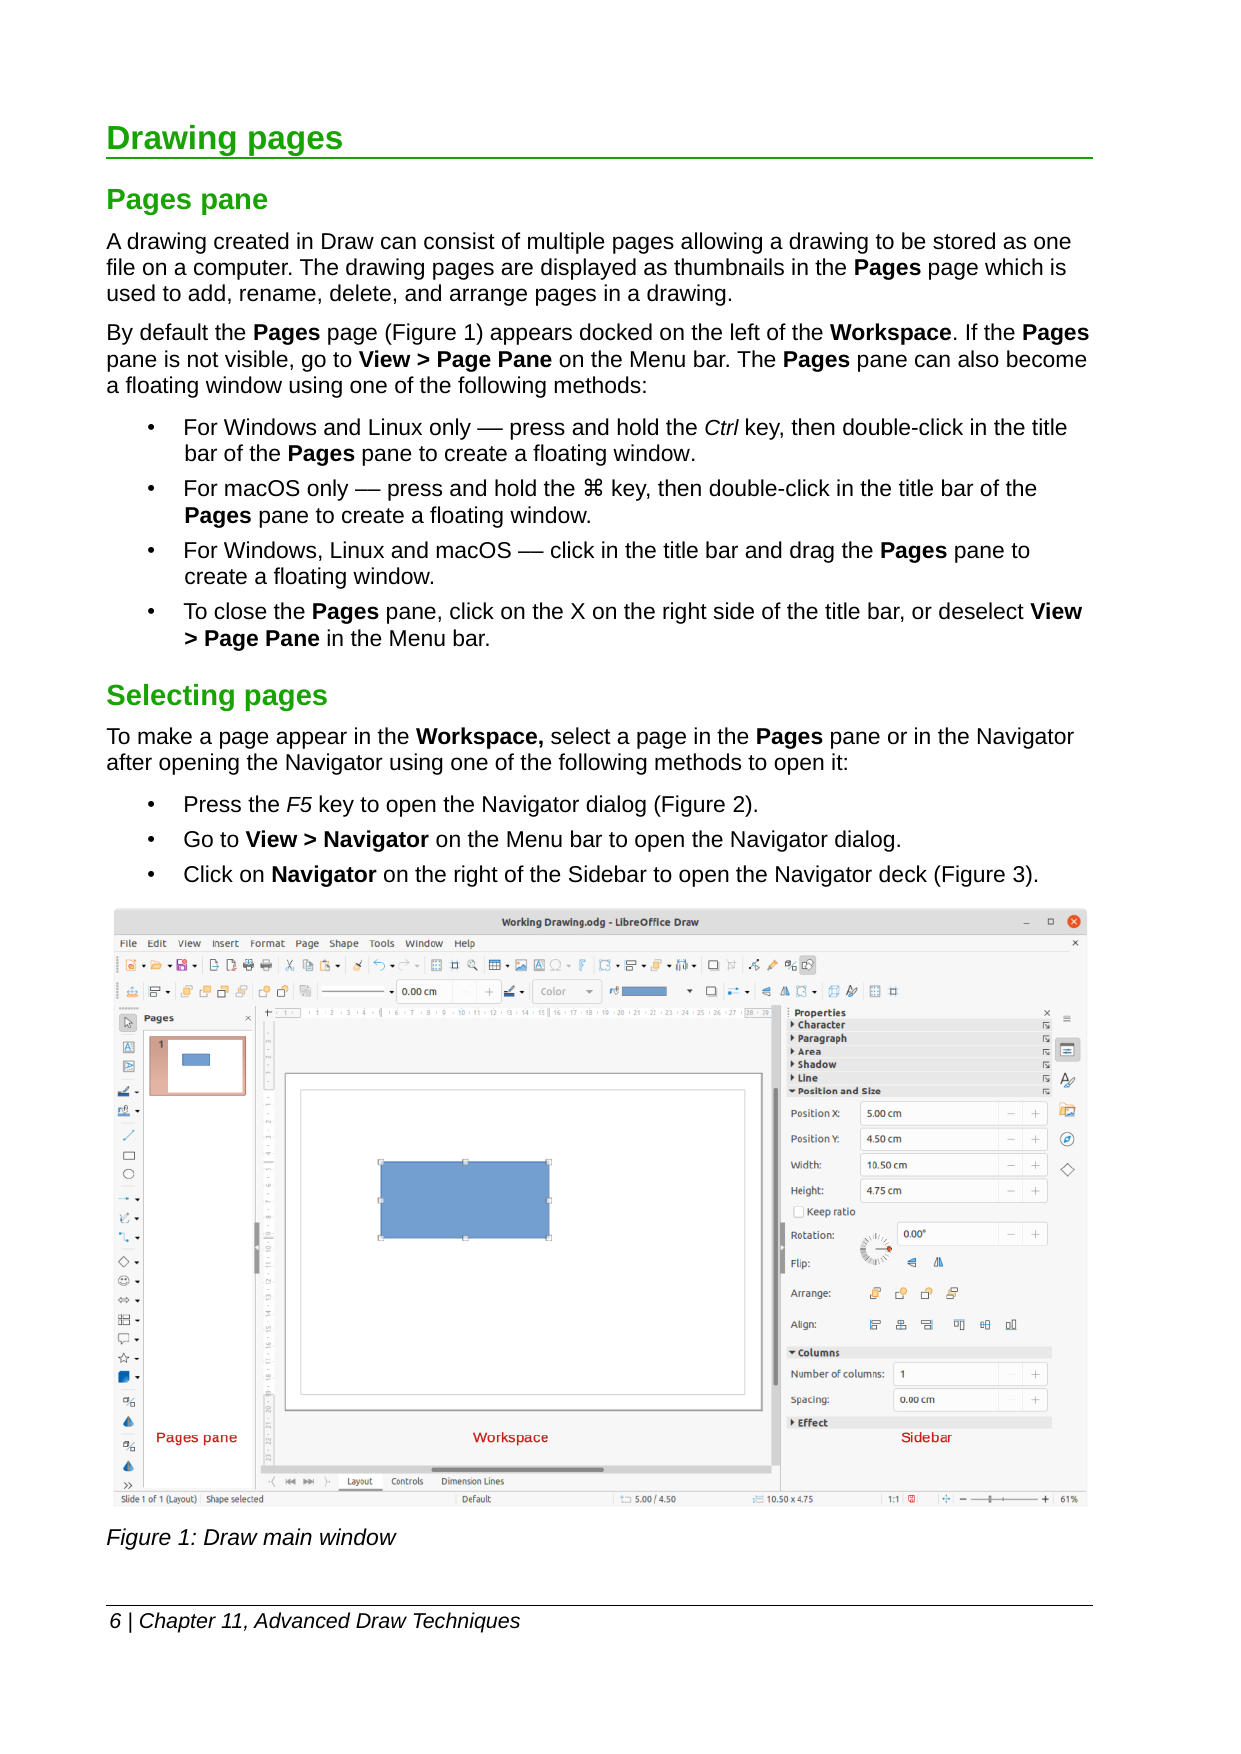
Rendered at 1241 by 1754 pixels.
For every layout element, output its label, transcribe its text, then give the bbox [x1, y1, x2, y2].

text By default the Pages page (Figure 1) appears docked on the left of the Workspace. If the Pages pane is not visible, go to View > Page Pane on the Menu bar. The Pages pane can also become a floating window using one of the following methods: [106, 319, 1093, 398]
list Press the F5 key to open the Navigator dialog (Figure 2). [144, 788, 1093, 817]
list To close the Pages pane, click on the X on the right side of the title bar, or deselect View > Page Pane in the Menu bar. [144, 595, 1093, 654]
list For macOS only –– press and hold the ⌘ key, then double-click in the title bar of the Pages pane to create a floating window. [144, 472, 1093, 528]
subtitle Pages pane [106, 182, 1093, 216]
picture [106, 902, 1093, 1512]
subtitle Drawing pages [106, 118, 1093, 157]
subtitle Selecting pages [106, 678, 1093, 711]
list For Windows and Linux only –– press and hold the Ctrl key, then double-click in the title bar of the Pages pane to create a floating window. [144, 411, 1093, 466]
text A drawing created in Draw can consist of multiple pages allowing a drawing to be stored as one file on a computer. The drawing pages are displayed as thumbnails in the Pages page which is used to add, rename, delete, and arrange pages in a drawing. [106, 228, 1093, 307]
list Click on Navigator on the right of the Sidebar to open the Navigator deck (Figure 3). [144, 858, 1093, 891]
list Go to View > Navigator on the Menu bar to open the Navigator dialog. [144, 823, 1093, 853]
list For Windows, Linux and macOS –– click in the title bar and drag the Pages pane to create a floating window. [144, 534, 1093, 589]
text To make a page appear in the Workspace, select a page in the Pages pane or in the Navigator after opening the Navigator using one of the following methods to open it: [106, 723, 1093, 776]
text Figure 1: Draw main window [106, 1523, 1093, 1550]
